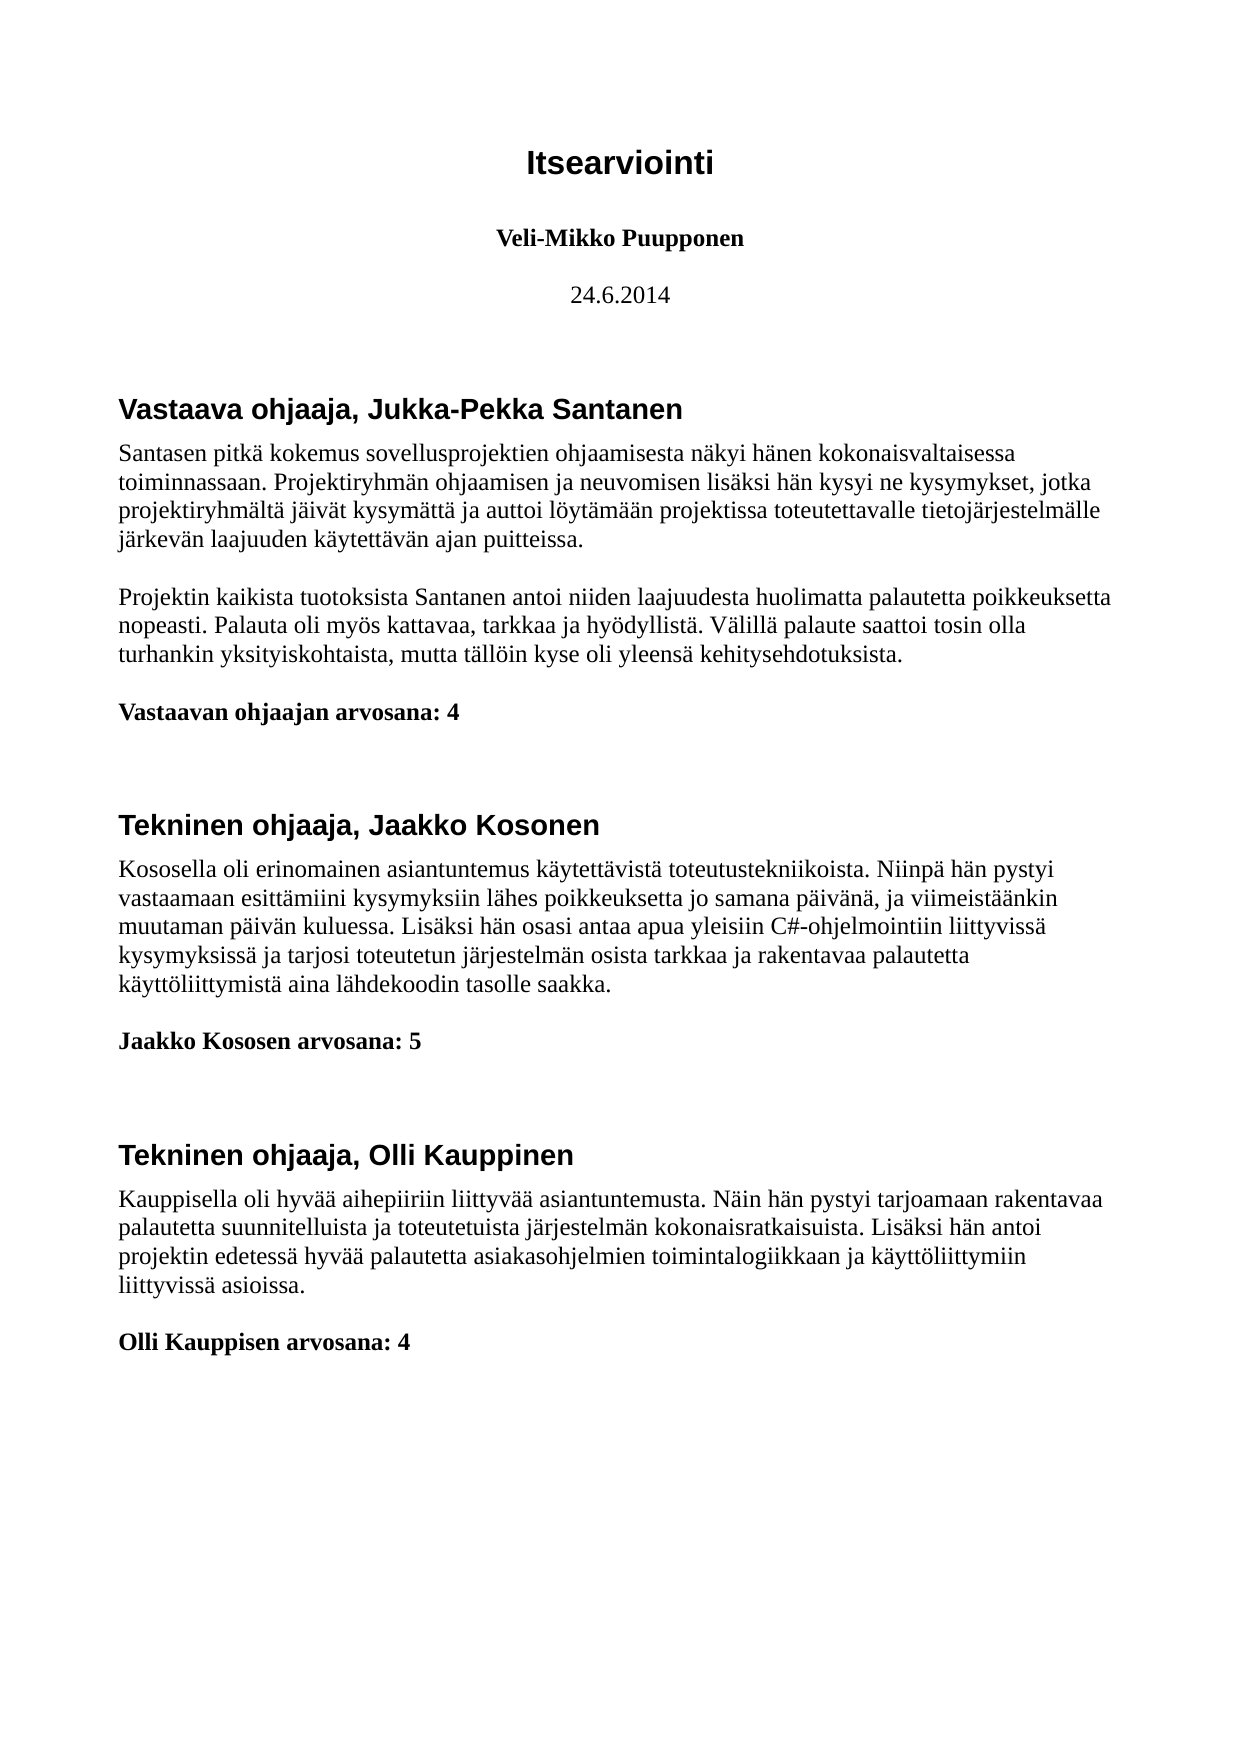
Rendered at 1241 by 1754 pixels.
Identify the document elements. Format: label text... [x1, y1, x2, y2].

text Santasen pitkä kokemus sovellusprojektien ohjaamisesta näkyi hänen kokonaisvaltaisessa toiminnassaan. Projektiryhmän ohjaamisen ja neuvomisen lisäksi hän kysyi ne kysymykset, jotka projektiryhmältä jäivät kysymättä ja auttoi löytämään projektissa toteutettavalle tietojärjestelmälle järkevän laajuuden käytettävän ajan puitteissa. [118, 438, 1122, 553]
text Vastaavan ohjaajan arvosana: 4 [118, 697, 1122, 725]
text Projektin kaikista tuotoksista Santanen antoi niiden laajuudesta huolimatta palautetta poikkeuksetta nopeasti. Palauta oli myös kattavaa, tarkkaa ja hyödyllistä. Välillä palaute saattoi tosin olla turhankin yksityiskohtaista, mutta tällöin kyse oli yleensä kehitysehdotuksista. [118, 582, 1122, 668]
subtitle Tekninen ohjaaja, Olli Kauppinen [118, 1138, 1122, 1171]
text Kauppisella oli hyvää aihepiiriin liittyvää asiantuntemusta. Näin hän pystyi tarjoamaan rakentavaa palautetta suunnitelluista ja toteutetuista järjestelmän kokonaisratkaisuista. Lisäksi hän antoi projektin edetessä hyvää palautetta asiakasohjelmien toimintalogiikkaan ja käyttöliittymiin liittyvissä asioissa. [118, 1184, 1122, 1299]
subtitle Vastaava ohjaaja, Jukka-Pekka Santanen [118, 392, 1122, 425]
text Olli Kauppisen arvosana: 4 [118, 1327, 1122, 1356]
subtitle Itsearviointi [118, 143, 1122, 182]
text Veli-Mikko Puupponen [118, 223, 1122, 252]
text Kososella oli erinomainen asiantuntemus käytettävistä toteutustekniikoista. Niinpä hän pystyi vastaamaan esittämiini kysymyksiin lähes poikkeuksetta jo samana päivänä, ja viimeistäänkin muutaman päivän kuluessa. Lisäksi hän osasi antaa apua yleisiin C#-ohjelmointiin liittyvissä kysymyksissä ja tarjosi toteutetun järjestelmän osista tarkkaa ja rakentavaa palautetta käyttöliittymistä aina lähdekoodin tasolle saakka. [118, 854, 1122, 998]
text Jaakko Kososen arvosana: 5 [118, 1026, 1122, 1055]
subtitle Tekninen ohjaaja, Jaakko Kosonen [118, 808, 1122, 841]
text 24.6.2014 [118, 281, 1122, 309]
